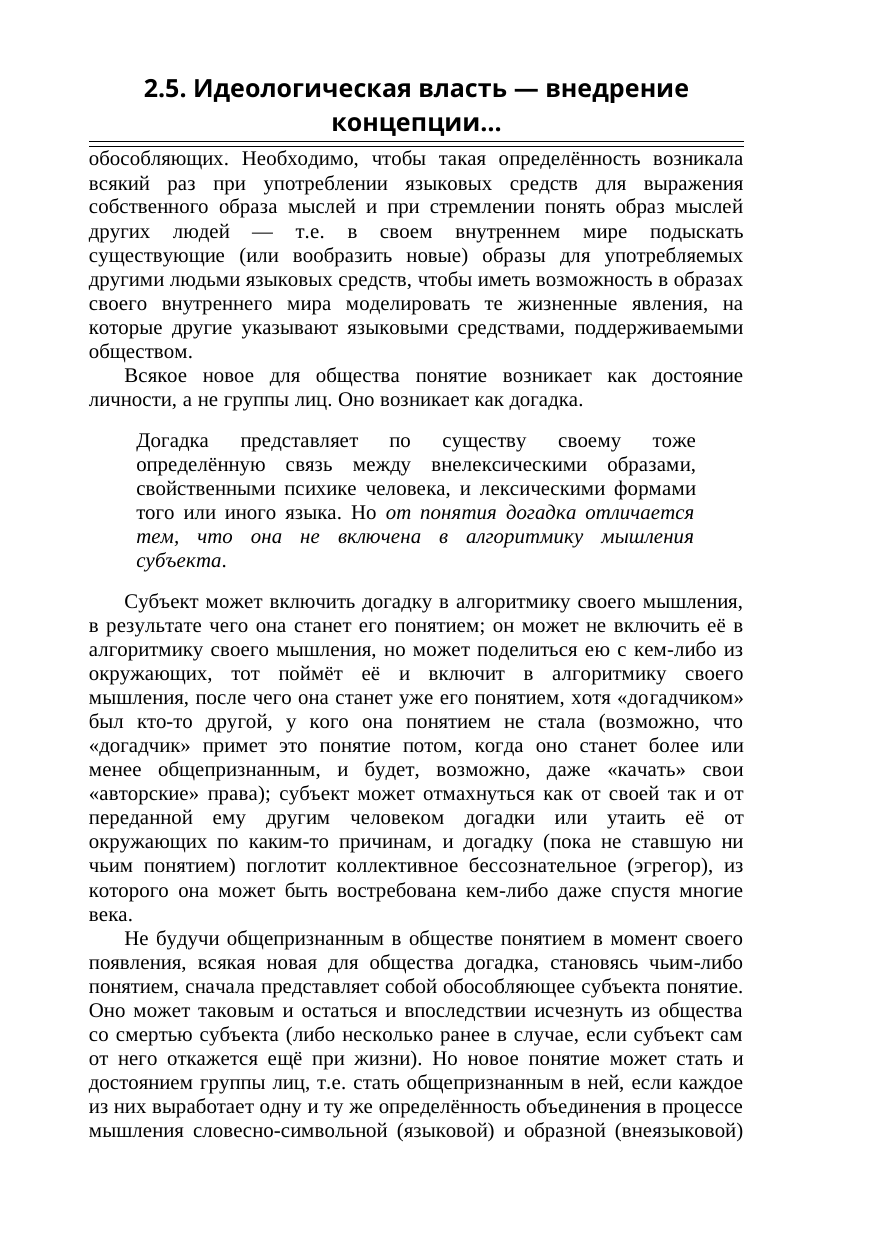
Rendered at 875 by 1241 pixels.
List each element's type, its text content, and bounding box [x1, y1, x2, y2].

text обособляющих. Необходимо, чтобы такая определённость возникала всякий раз при употреблении языковых средств для выражения собственного образа мыслей и при стремлении понять образ мыслей других людей — т.е. в своем внутреннем мире подыскать существующие (или вообразить новые) образы для употребляемых другими людьми языковых средств, чтобы иметь возможность в образах своего внутреннего мира моделировать те жизненные явления, на которые другие указывают языковыми средствами, поддерживаемыми обществом. [89, 147, 744, 363]
text Догадка представляет по существу своему тоже определённую связь между внелексическими образами, свойственными психике человека, и лексическими формами того или иного языка. Но от понятия догадка отличается тем, что она не включена в алгоритмику мышления субъекта. [136, 428, 697, 572]
text Всякое новое для общества понятие возникает как достояние личности, а не группы лиц. Оно возникает как догадка. [89, 363, 744, 411]
text Не будучи общепризнанным в обществе понятием в момент своего появления, всякая новая для общества догадка, становясь чьим-либо понятием, сначала представляет собой обособляющее субъекта понятие. Оно может таковым и остаться и впоследствии исчезнуть из общества со смертью субъекта (либо несколько ранее в случае, если субъект сам от него откажется ещё при жизни). Но новое понятие может стать и достоянием группы лиц, т.е. стать общепризнанным в ней, если каждое из них выработает одну и ту же определённость объединения в процессе мышления словесно-символьной (языковой) и образной (внеязыковой) [89, 926, 744, 1142]
text Субъект может включить догадку в алгоритмику своего мышления, в результате чего она станет его понятием; он может не включить её в алгоритмику своего мышления, но может поделиться ею с кем-либо из окружающих, тот поймёт её и включит в алгоритмику своего мышления, после чего она станет уже его понятием, хотя «до­гад­чиком» был кто-то другой, у кого она понятием не стала (возможно, что «догадчик» примет это понятие потом, когда оно станет более или менее общепризнанным, и будет, возможно, даже «качать» свои «авторские» права); субъект может отмахнуться как от своей так и от переданной ему другим человеком догадки или утаить её от окружающих по каким-то причинам, и догадку (пока не ставшую ни чьим понятием) поглотит коллективное бессознательное (эгрегор), из которого она может быть востребована кем-либо даже спустя многие века. [89, 589, 744, 926]
